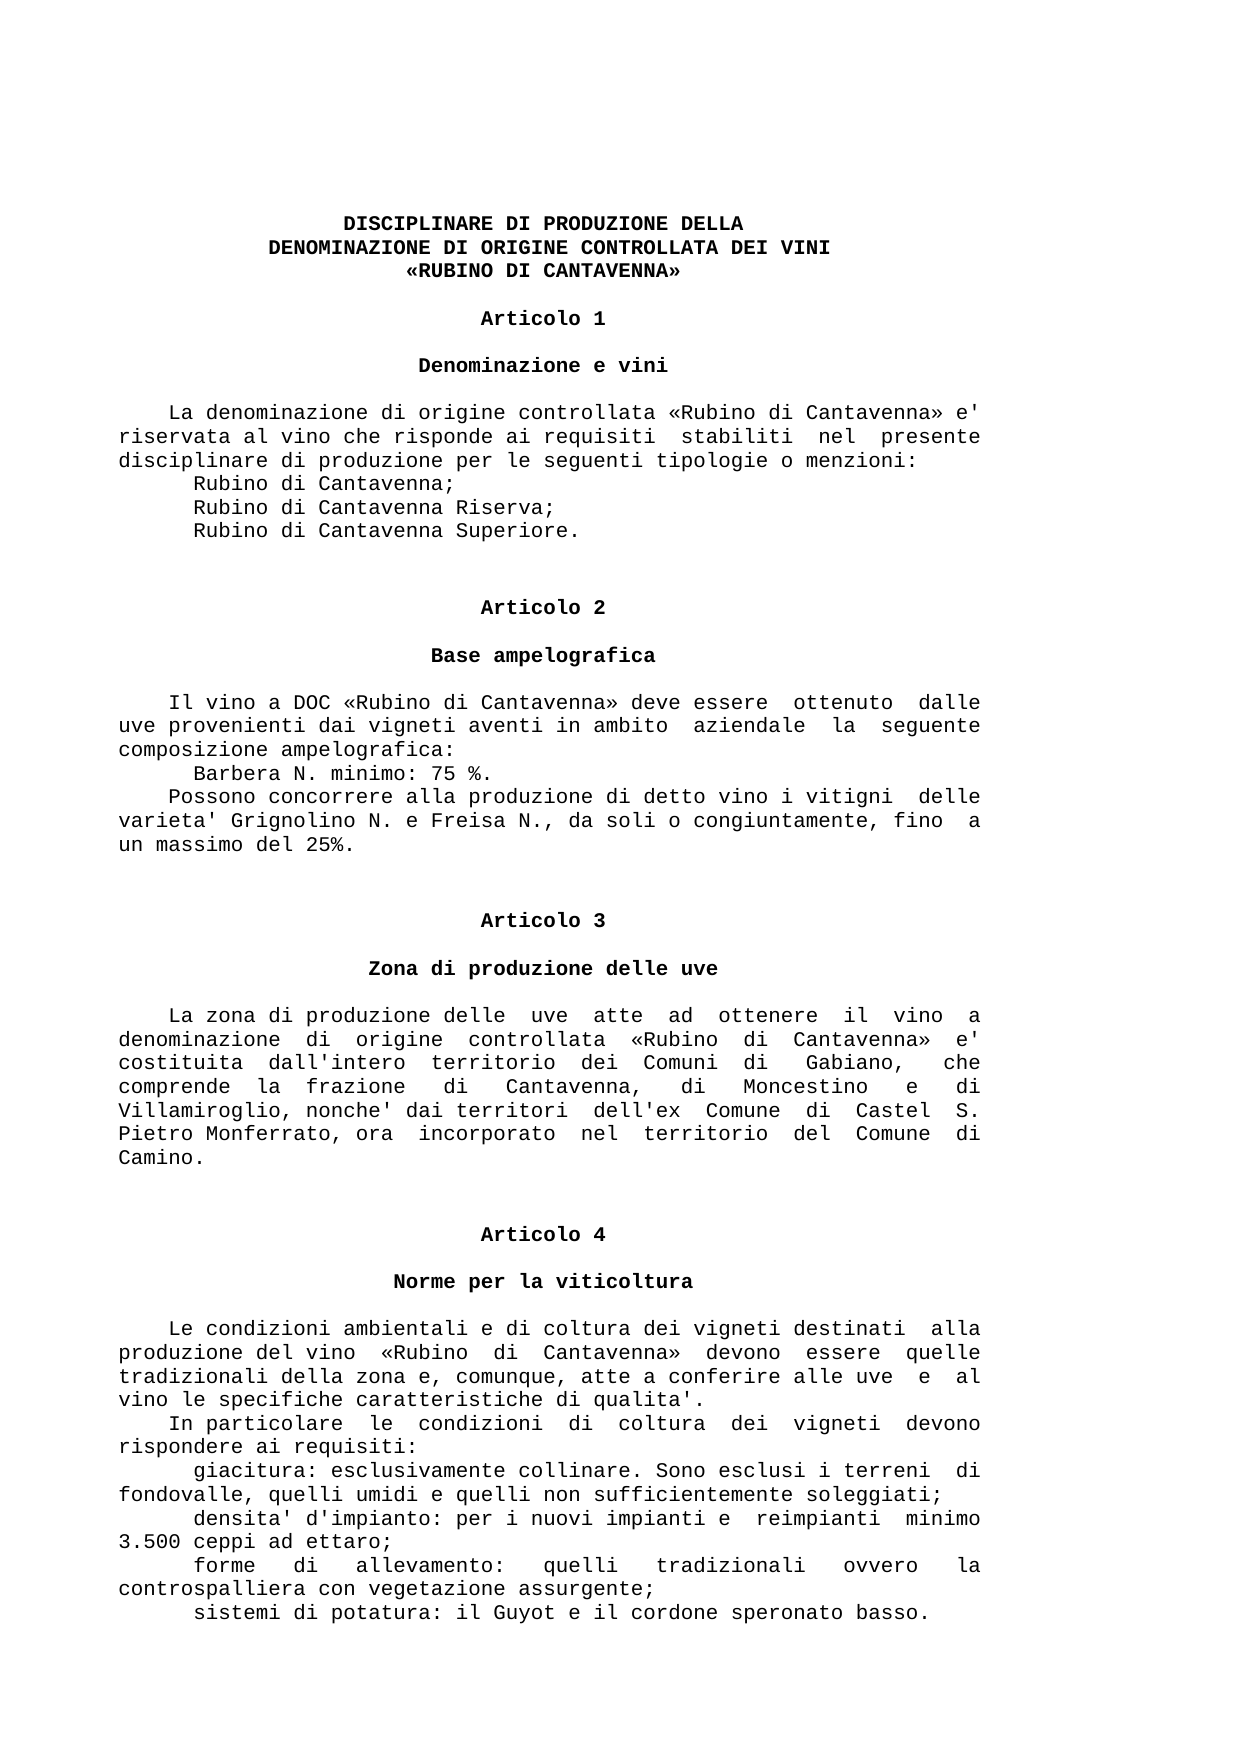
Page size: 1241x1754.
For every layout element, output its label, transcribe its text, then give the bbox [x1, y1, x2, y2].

text forme di allevamento: quelli tradizionali ovvero la [118, 1555, 1122, 1578]
text La zona di produzione delle uve atte ad ottenere il vino a [118, 1005, 1122, 1029]
text disciplinare di produzione per le seguenti tipologie o menzioni: [118, 449, 1122, 473]
text composizione ampelografica: [118, 739, 1122, 763]
text Zona di produzione delle uve [118, 958, 1122, 981]
text costituita dall'intero territorio dei Comuni di Gabiano, che [118, 1052, 1122, 1076]
text Articolo 2 [118, 597, 1122, 621]
text giacitura: esclusivamente collinare. Sono esclusi i terreni di [118, 1460, 1122, 1484]
text densita' d'impianto: per i nuovi impianti e reimpianti minimo [118, 1507, 1122, 1531]
text Rubino di Cantavenna Riserva; [118, 497, 1122, 521]
text «RUBINO DI CANTAVENNA» [118, 260, 1122, 284]
text 3.500 ceppi ad ettaro; [118, 1531, 1122, 1555]
text Norme per la viticoltura [118, 1271, 1122, 1295]
text In particolare le condizioni di coltura dei vigneti devono [118, 1413, 1122, 1437]
text Possono concorrere alla produzione di detto vino i vitigni delle [118, 786, 1122, 810]
text controspalliera con vegetazione assurgente; [118, 1578, 1122, 1602]
text sistemi di potatura: il Guyot e il cordone speronato basso. [118, 1602, 1122, 1626]
text produzione del vino «Rubino di Cantavenna» devono essere quelle [118, 1342, 1122, 1366]
text tradizionali della zona e, comunque, atte a conferire alle uve e al [118, 1366, 1122, 1389]
text Il vino a DOC «Rubino di Cantavenna» deve essere ottenuto dalle [118, 692, 1122, 716]
text vino le specifiche caratteristiche di qualita'. [118, 1389, 1122, 1413]
text Denominazione e vini [118, 355, 1122, 379]
text un massimo del 25%. [118, 834, 1122, 857]
text uve provenienti dai vigneti aventi in ambito aziendale la seguente [118, 716, 1122, 739]
text Le condizioni ambientali e di coltura dei vigneti destinati alla [118, 1318, 1122, 1342]
text varieta' Grignolino N. e Freisa N., da soli o congiuntamente, fino a [118, 810, 1122, 834]
text Base ampelografica [118, 644, 1122, 668]
text Villamiroglio, nonche' dai territori dell'ex Comune di Castel S. [118, 1100, 1122, 1123]
text denominazione di origine controllata «Rubino di Cantavenna» e' [118, 1029, 1122, 1052]
text DENOMINAZIONE DI ORIGINE CONTROLLATA DEI VINI [118, 237, 1122, 260]
text Articolo 4 [118, 1224, 1122, 1247]
text riservata al vino che risponde ai requisiti stabiliti nel presente [118, 426, 1122, 449]
text Rubino di Cantavenna Superiore. [118, 521, 1122, 544]
text comprende la frazione di Cantavenna, di Moncestino e di [118, 1076, 1122, 1100]
text Articolo 3 [118, 911, 1122, 934]
text La denominazione di origine controllata «Rubino di Cantavenna» e' [118, 402, 1122, 426]
text Rubino di Cantavenna; [118, 473, 1122, 497]
text Camino. [118, 1147, 1122, 1171]
text Articolo 1 [118, 308, 1122, 331]
text rispondere ai requisiti: [118, 1437, 1122, 1460]
text DISCIPLINARE DI PRODUZIONE DELLA [118, 213, 1122, 237]
text Barbera N. minimo: 75 %. [118, 763, 1122, 786]
text Pietro Monferrato, ora incorporato nel territorio del Comune di [118, 1123, 1122, 1147]
text fondovalle, quelli umidi e quelli non sufficientemente soleggiati; [118, 1484, 1122, 1507]
